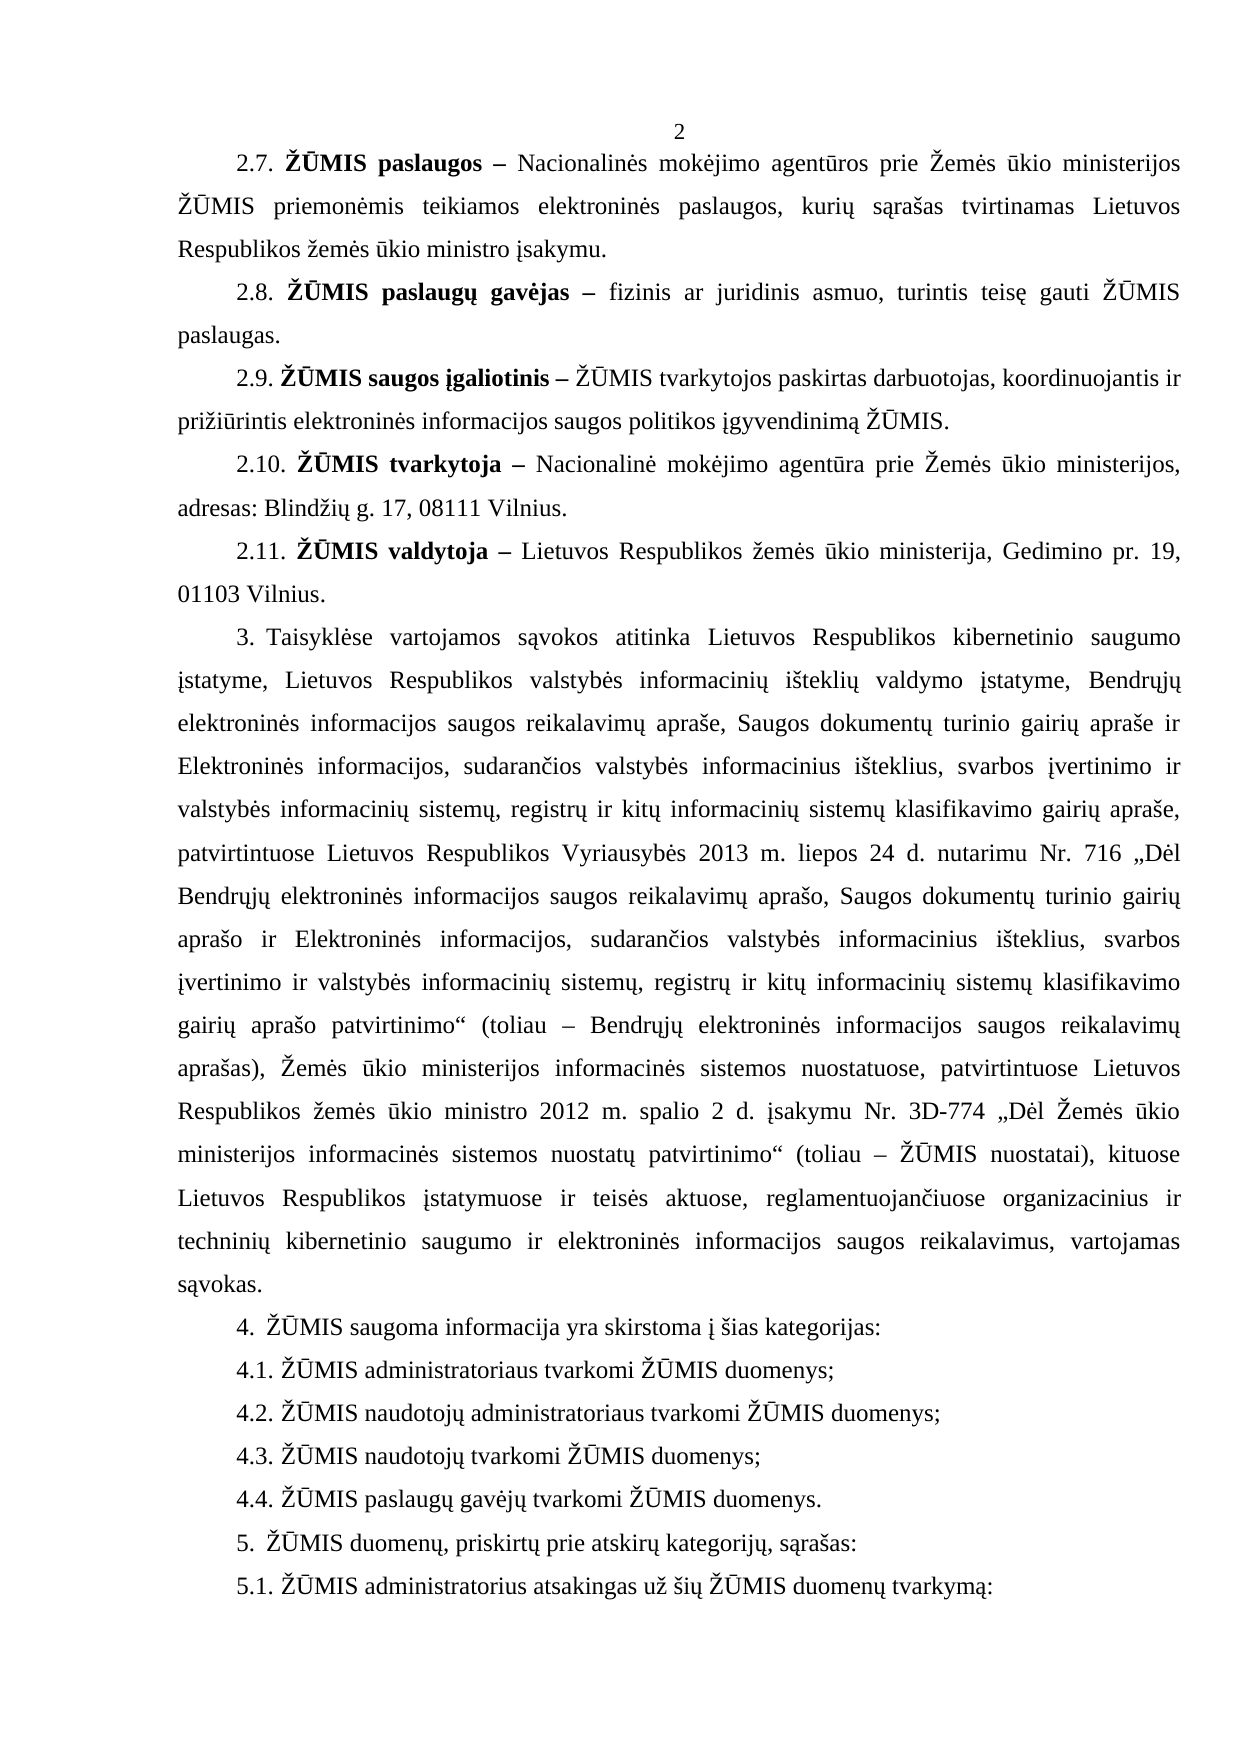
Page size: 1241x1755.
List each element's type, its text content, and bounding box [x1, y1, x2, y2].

text 4.2. ŽŪMIS naudotojų administratoriaus tvarkomi ŽŪMIS duomenys; [177, 1398, 1181, 1427]
text 2.11. ŽŪMIS valdytoja – Lietuvos Respublikos žemės ūkio ministerija, Gedimino pr. 19, 01103 Vilnius. [177, 536, 1181, 608]
text 3. Taisyklėse vartojamos sąvokos atitinka Lietuvos Respublikos kibernetinio saugumo įstatyme, Lietuvos Respublikos valstybės informacinių išteklių valdymo įstatyme, Bendrųjų elektroninės informacijos saugos reikalavimų apraše, Saugos dokumentų turinio gairių apraše ir Elektroninės informacijos, sudarančios valstybės informacinius išteklius, svarbos įvertinimo ir valstybės informacinių sistemų, registrų ir kitų informacinių sistemų klasifikavimo gairių apraše, patvirtintuose Lietuvos Respublikos Vyriausybės 2013 m. liepos 24 d. nutarimu Nr. 716 „Dėl Bendrųjų elektroninės informacijos saugos reikalavimų aprašo, Saugos dokumentų turinio gairių aprašo ir Elektroninės informacijos, sudarančios valstybės informacinius išteklius, svarbos įvertinimo ir valstybės informacinių sistemų, registrų ir kitų informacinių sistemų klasifikavimo gairių aprašo patvirtinimo“ (toliau – Bendrųjų elektroninės informacijos saugos reikalavimų aprašas), Žemės ūkio ministerijos informacinės sistemos nuostatuose, patvirtintuose Lietuvos Respublikos žemės ūkio ministro 2012 m. spalio 2 d. įsakymu Nr. 3D-774 „Dėl Žemės ūkio ministerijos informacinės sistemos nuostatų patvirtinimo“ (toliau – ŽŪMIS nuostatai), kituose Lietuvos Respublikos įstatymuose ir teisės aktuose, reglamentuojančiuose organizacinius ir techninių kibernetinio saugumo ir elektroninės informacijos saugos reikalavimus, vartojamas sąvokas. [177, 622, 1181, 1298]
text 2.10. ŽŪMIS tvarkytoja – Nacionalinė mokėjimo agentūra prie Žemės ūkio ministerijos, adresas: Blindžių g. 17, 08111 Vilnius. [177, 449, 1181, 521]
text 5. ŽŪMIS duomenų, priskirtų prie atskirų kategorijų, sąrašas: [177, 1528, 1181, 1556]
text 2.9. ŽŪMIS saugos įgaliotinis – ŽŪMIS tvarkytojos paskirtas darbuotojas, koordinuojantis ir prižiūrintis elektroninės informacijos saugos politikos įgyvendinimą ŽŪMIS. [177, 363, 1181, 435]
text 4.3. ŽŪMIS naudotojų tvarkomi ŽŪMIS duomenys; [177, 1441, 1181, 1470]
text 4.4. ŽŪMIS paslaugų gavėjų tvarkomi ŽŪMIS duomenys. [177, 1484, 1181, 1513]
text 4. ŽŪMIS saugoma informacija yra skirstoma į šias kategorijas: [177, 1312, 1181, 1341]
text 2.7. ŽŪMIS paslaugos – Nacionalinės mokėjimo agentūros prie Žemės ūkio ministerijos ŽŪMIS priemonėmis teikiamos elektroninės paslaugos, kurių sąrašas tvirtinamas Lietuvos Respublikos žemės ūkio ministro įsakymu. [177, 148, 1181, 263]
text 4.1. ŽŪMIS administratoriaus tvarkomi ŽŪMIS duomenys; [177, 1355, 1181, 1384]
text 2.8. ŽŪMIS paslaugų gavėjas – fizinis ar juridinis asmuo, turintis teisę gauti ŽŪMIS paslaugas. [177, 277, 1181, 349]
text 5.1. ŽŪMIS administratorius atsakingas už šių ŽŪMIS duomenų tvarkymą: [177, 1571, 1181, 1599]
